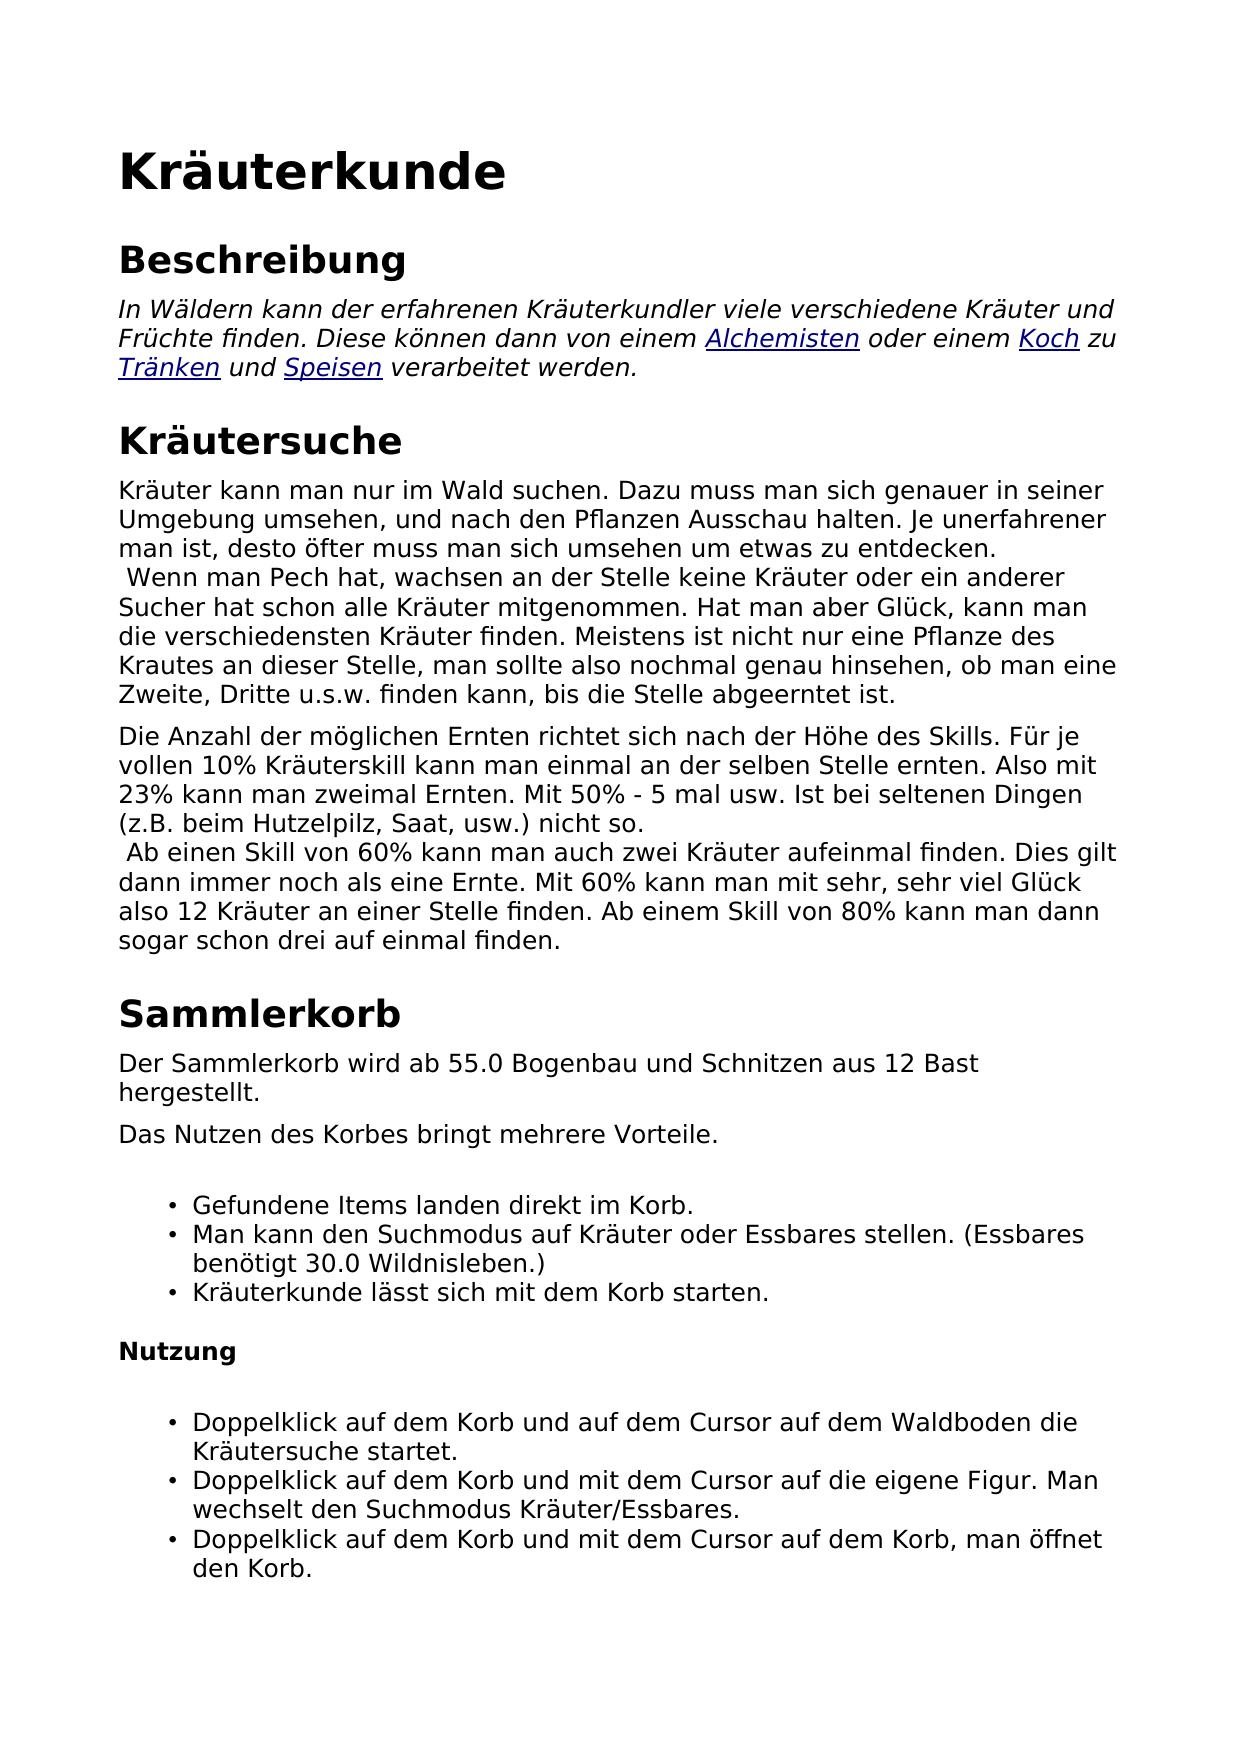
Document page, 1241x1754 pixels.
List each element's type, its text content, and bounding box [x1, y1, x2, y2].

text Die Anzahl der möglichen Ernten richtet sich nach der Höhe des Skills. Für je vollen 10% Kräuterskill kann man einmal an der selben Stelle ernten. Also mit 23% kann man zweimal Ernten. Mit 50% - 5 mal usw. Ist bei seltenen Dingen (z.B. beim Hutzelpilz, Saat, usw.) nicht so. Ab einen Skill von 60% kann man auch zwei Kräuter aufeinmal finden. Dies gilt dann immer noch als eine Ernte. Mit 60% kann man mit sehr, sehr viel Glück also 12 Kräuter an einer Stelle finden. Ab einem Skill von 80% kann man dann sogar schon drei auf einmal finden. [118, 722, 1122, 955]
subtitle Kräuterkunde [118, 143, 1122, 201]
text Der Sammlerkorb wird ab 55.0 Bogenbau und Schnitzen aus 12 Bast hergestellt. [118, 1049, 1122, 1107]
list Gefundene Items landen direkt im Korb. [177, 1191, 1122, 1220]
text In Wäldern kann der erfahrenen Kräuterkundler viele verschiedene Kräuter und Früchte finden. Diese können dann von einem Alchemisten oder einem Koch zu Tränken und Speisen verarbeitet werden. [118, 295, 1122, 382]
list Doppelklick auf dem Korb und auf dem Cursor auf dem Waldboden die Kräutersuche startet. [177, 1408, 1122, 1467]
text Kräuter kann man nur im Wald suchen. Dazu muss man sich genauer in seiner Umgebung umsehen, und nach den Pflanzen Ausschau halten. Je unerfahrener man ist, desto öfter muss man sich umsehen um etwas zu entdecken. Wenn man Pech hat, wachsen an der Stelle keine Kräuter oder ein anderer Sucher hat schon alle Kräuter mitgenommen. Hat man aber Glück, kann man die verschiedensten Kräuter finden. Meistens ist nicht nur eine Pflanze des Krautes an dieser Stelle, man sollte also nochmal genau hinsehen, ob man eine Zweite, Dritte u.s.w. finden kann, bis die Stelle abgeerntet ist. [118, 476, 1122, 709]
list Kräuterkunde lässt sich mit dem Korb starten. [177, 1278, 1122, 1308]
subtitle Sammlerkorb [118, 993, 1122, 1036]
subtitle Beschreibung [118, 239, 1122, 282]
list Doppelklick auf dem Korb und mit dem Cursor auf dem Korb, man öffnet den Korb. [177, 1525, 1122, 1583]
list Man kann den Suchmodus auf Kräuter oder Essbares stellen. (Essbares benötigt 30.0 Wildnisleben.) [177, 1220, 1122, 1278]
text Das Nutzen des Korbes bringt mehrere Vorteile. [118, 1120, 1122, 1149]
list Doppelklick auf dem Korb und mit dem Cursor auf die eigene Figur. Man wechselt den Suchmodus Kräuter/Essbares. [177, 1467, 1122, 1525]
text Nutzung [118, 1337, 1122, 1366]
subtitle Kräutersuche [118, 420, 1122, 464]
